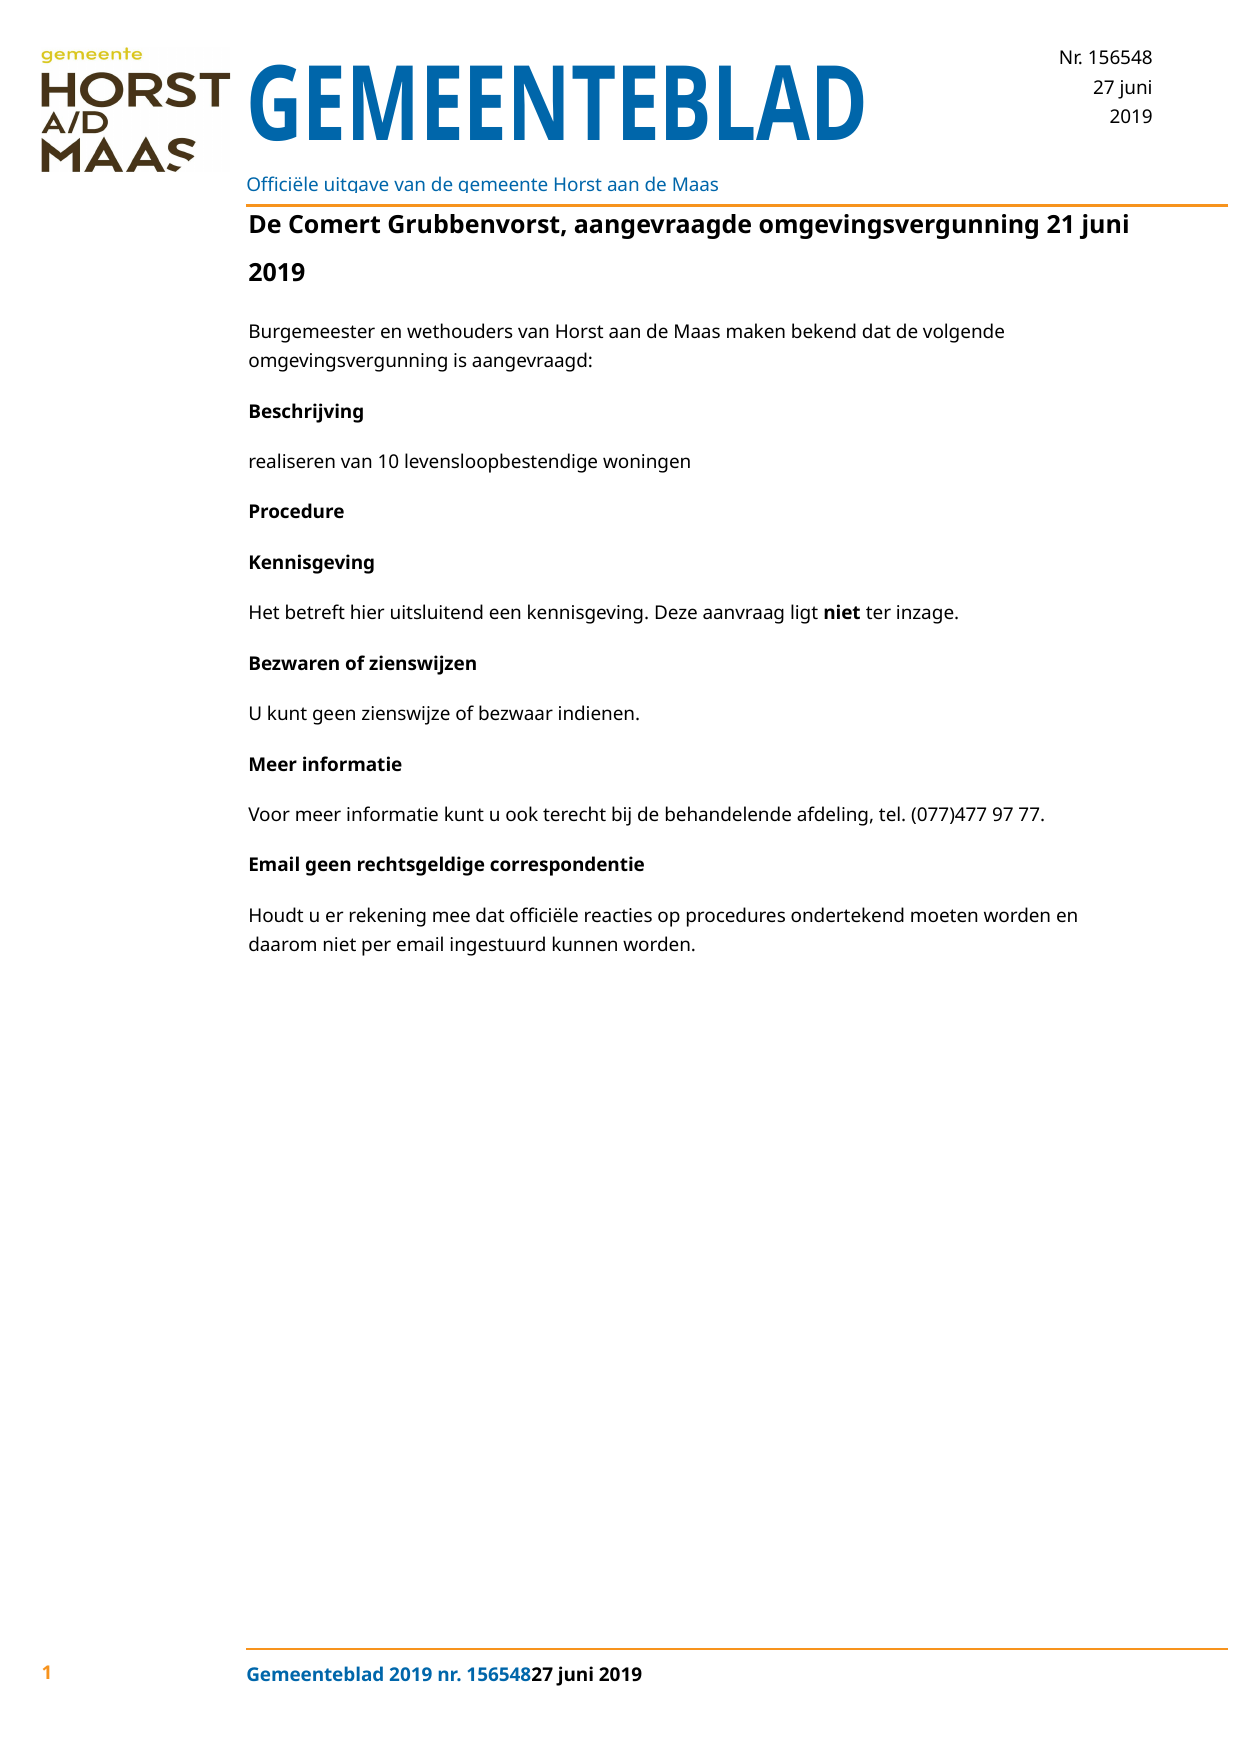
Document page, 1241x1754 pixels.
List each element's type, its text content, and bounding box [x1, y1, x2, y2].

text Beschrijving [248, 398, 1152, 424]
text Bezwaren of zienswijzen [248, 650, 1152, 676]
picture [41, 47, 231, 172]
text Procedure [248, 499, 1152, 524]
text De Comert Grubbenvorst, aangevraagde omgevingsvergunning 21 juni 2019 [248, 207, 1152, 288]
text Meer informatie [248, 751, 1152, 777]
text Houdt u er rekening mee dat officiële reacties op procedures ondertekend moeten worden en daarom niet per email ingestuurd kunnen worden. [248, 902, 1152, 957]
text Voor meer informatie kunt u ook terecht bij de behandelende afdeling, tel. (077)477 97 77. [248, 801, 1152, 827]
text U kunt geen zienswijze of bezwaar indienen. [248, 700, 1152, 726]
text realiseren van 10 levensloopbestendige woningen [248, 448, 1152, 474]
text Email geen rechtsgeldige correspondentie [248, 852, 1152, 877]
text Het betreft hier uitsluitend een kennisgeving. Deze aanvraag ligt niet ter inzage. [248, 599, 1152, 625]
text Kennisgeving [248, 549, 1152, 575]
text Burgemeester en wethouders van Horst aan de Maas maken bekend dat de volgende omgevingsvergunning is aangevraagd: [248, 318, 1152, 373]
